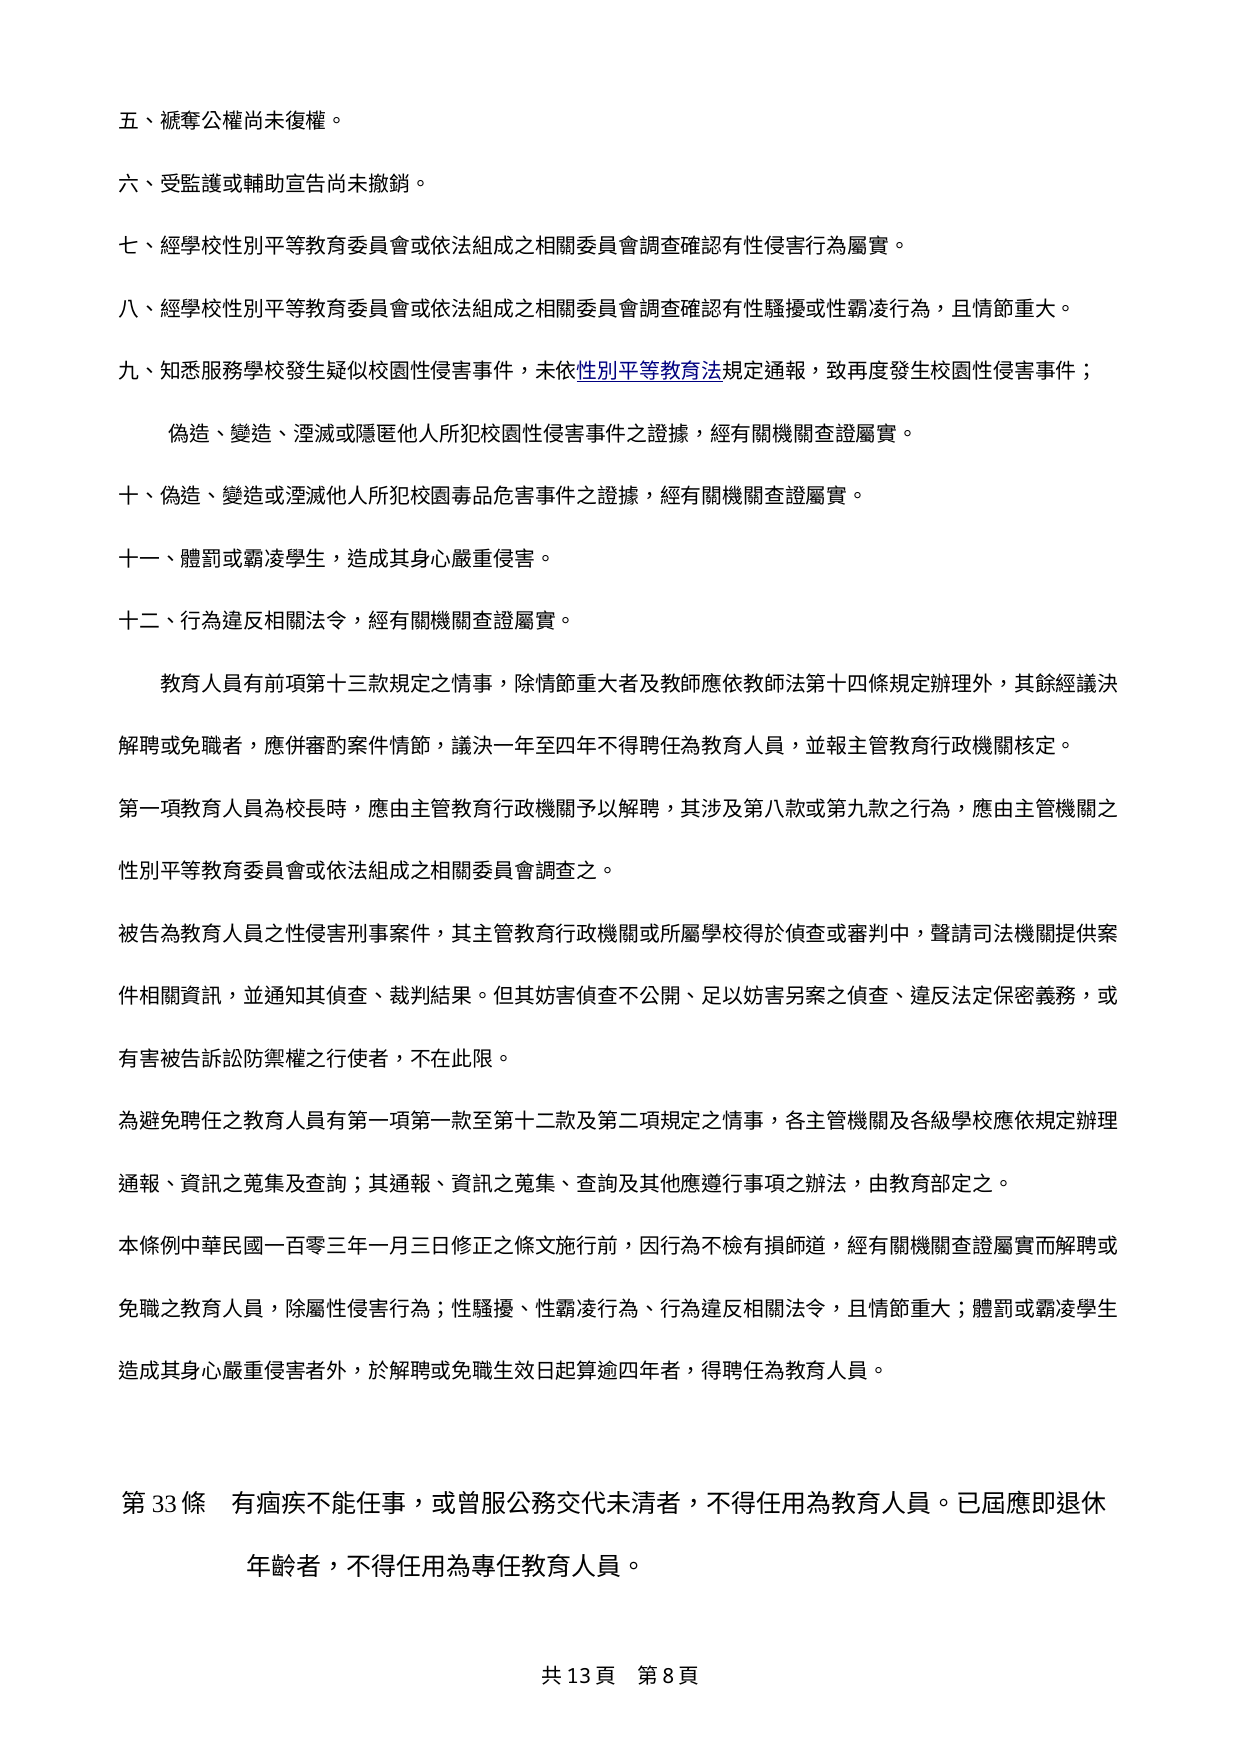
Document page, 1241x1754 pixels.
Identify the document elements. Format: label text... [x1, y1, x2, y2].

text 七、經學校性別平等教育委員會或依法組成之相關委員會調查確認有性侵害行為屬實。 [118, 203, 1122, 266]
text 第一項教育人員為校長時，應由主管教育行政機關予以解聘，其涉及第八款或第九款之行為，應由主管機關之性別平等教育委員會或依法組成之相關委員會調查之。 [118, 766, 1122, 891]
text 九、知悉服務學校發生疑似校園性侵害事件，未依性別平等教育法規定通報，致再度發生校園性侵害事件； [118, 328, 1122, 391]
text 第33條 有痼疾不能任事，或曾服公務交代未清者，不得任用為教育人員。已屆應即退休年齡者，不得任用為專任教育人員。 [122, 1460, 1122, 1585]
text 十、偽造、變造或湮滅他人所犯校園毒品危害事件之證據，經有關機關查證屬實。 十一、體罰或霸凌學生，造成其身心嚴重侵害。 十二、行為違反相關法令，經有關機關查證屬實。 教育人員有前項第十三款規定之情事，除情節重大者及教師應依教師法第十四條規定辦理外，其餘經議決解聘或免職者，應併審酌案件情節，議決一年至四年不得聘任為教育人員，並報主管教育行政機關核定。 [118, 453, 1122, 766]
text 五、褫奪公權尚未復權。 [118, 78, 1122, 141]
text 被告為教育人員之性侵害刑事案件，其主管教育行政機關或所屬學校得於偵查或審判中，聲請司法機關提供案件相關資訊，並通知其偵查、裁判結果。但其妨害偵查不公開、足以妨害另案之偵查、違反法定保密義務，或有害被告訴訟防禦權之行使者，不在此限。 [118, 891, 1122, 1078]
text 八、經學校性別平等教育委員會或依法組成之相關委員會調查確認有性騷擾或性霸凌行為，且情節重大。 [118, 266, 1122, 328]
text 為避免聘任之教育人員有第一項第一款至第十二款及第二項規定之情事，各主管機關及各級學校應依規定辦理通報、資訊之蒐集及查詢；其通報、資訊之蒐集、查詢及其他應遵行事項之辦法，由教育部定之。 [118, 1078, 1122, 1203]
text 偽造、變造、湮滅或隱匿他人所犯校園性侵害事件之證據，經有關機關查證屬實。 [168, 391, 1122, 453]
text 六、受監護或輔助宣告尚未撤銷。 [118, 141, 1122, 203]
text 本條例中華民國一百零三年一月三日修正之條文施行前，因行為不檢有損師道，經有關機關查證屬實而解聘或免職之教育人員，除屬性侵害行為；性騷擾、性霸凌行為、行為違反相關法令，且情節重大；體罰或霸凌學生造成其身心嚴重侵害者外，於解聘或免職生效日起算逾四年者，得聘任為教育人員。 [118, 1203, 1122, 1391]
